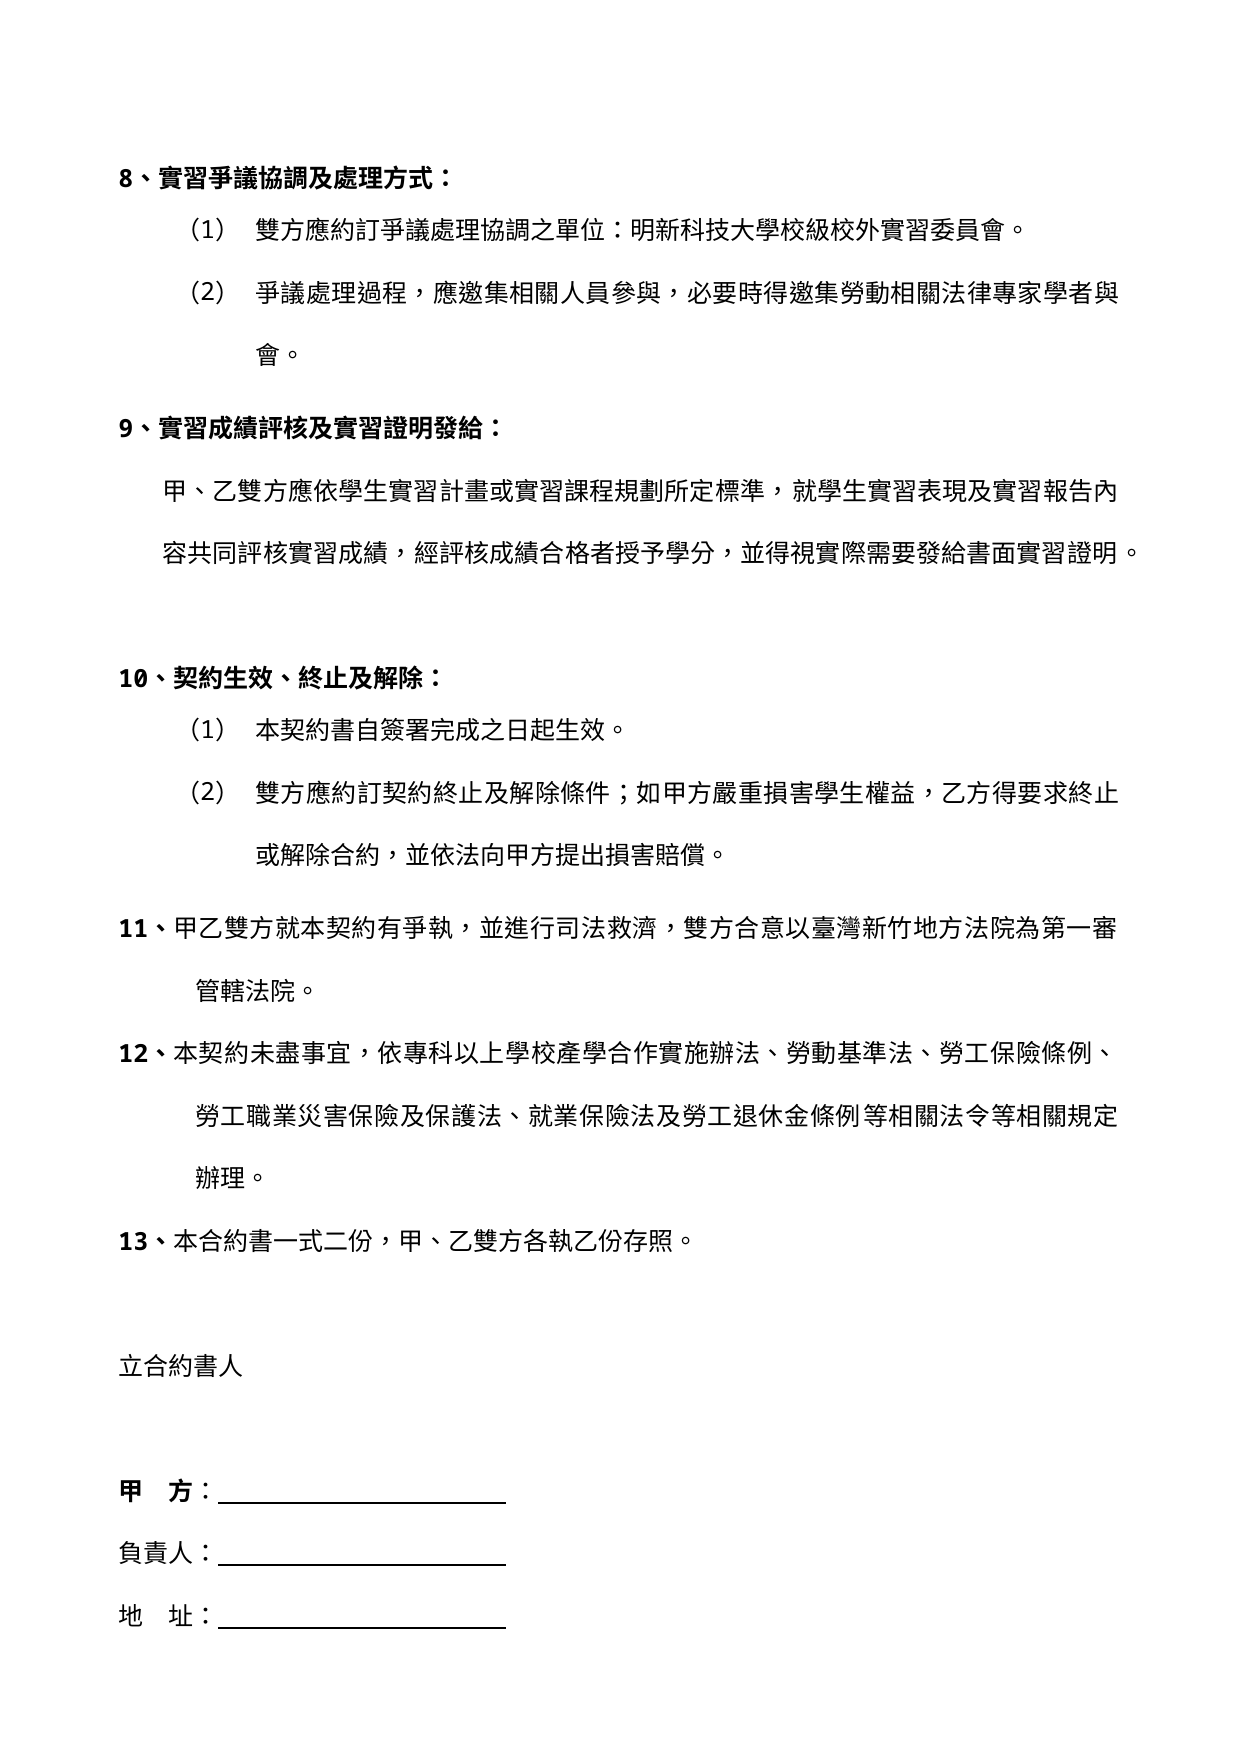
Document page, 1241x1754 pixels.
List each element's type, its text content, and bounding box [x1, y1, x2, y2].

list 本契約未盡事宜，依專科以上學校產學合作實施辦法、勞動基準法、勞工保險條例、勞工職業災害保險及保護法、就業保險法及勞工退休金條例等相關法令等相關規定辦理。 [118, 1010, 1119, 1197]
list 雙方應約訂爭議處理協調之單位：明新科技大學校級校外實習委員會。 [175, 197, 1122, 260]
text 負責人： [118, 1510, 1022, 1572]
list 本契約書自簽署完成之日起生效。 [175, 697, 1122, 760]
list 爭議處理過程，應邀集相關人員參與，必要時得邀集勞動相關法律專家學者與會。 [175, 260, 1122, 385]
list 甲乙雙方就本契約有爭執，並進行司法救濟，雙方合意以臺灣新竹地方法院為第一審管轄法院。 [118, 885, 1119, 1010]
list 雙方應約訂契約終止及解除條件；如甲方嚴重損害學生權益，乙方得要求終止或解除合約，並依法向甲方提出損害賠償。 [175, 760, 1122, 885]
text 甲、乙雙方應依學生實習計畫或實習課程規劃所定標準，就學生實習表現及實習報告內容共同評核實習成績，經評核成績合格者授予學分，並得視實際需要發給書面實習證明。 [162, 447, 1119, 635]
text 立合約書人 [118, 1322, 1022, 1385]
list 實習爭議協調及處理方式： [118, 135, 1119, 197]
text 地 址： [118, 1572, 1022, 1635]
list 契約生效、終止及解除： [118, 635, 1119, 697]
list 本合約書一式二份，甲、乙雙方各執乙份存照。 [118, 1197, 1119, 1260]
list 實習成績評核及實習證明發給： [118, 385, 1119, 447]
text 甲 方： [118, 1447, 1022, 1510]
